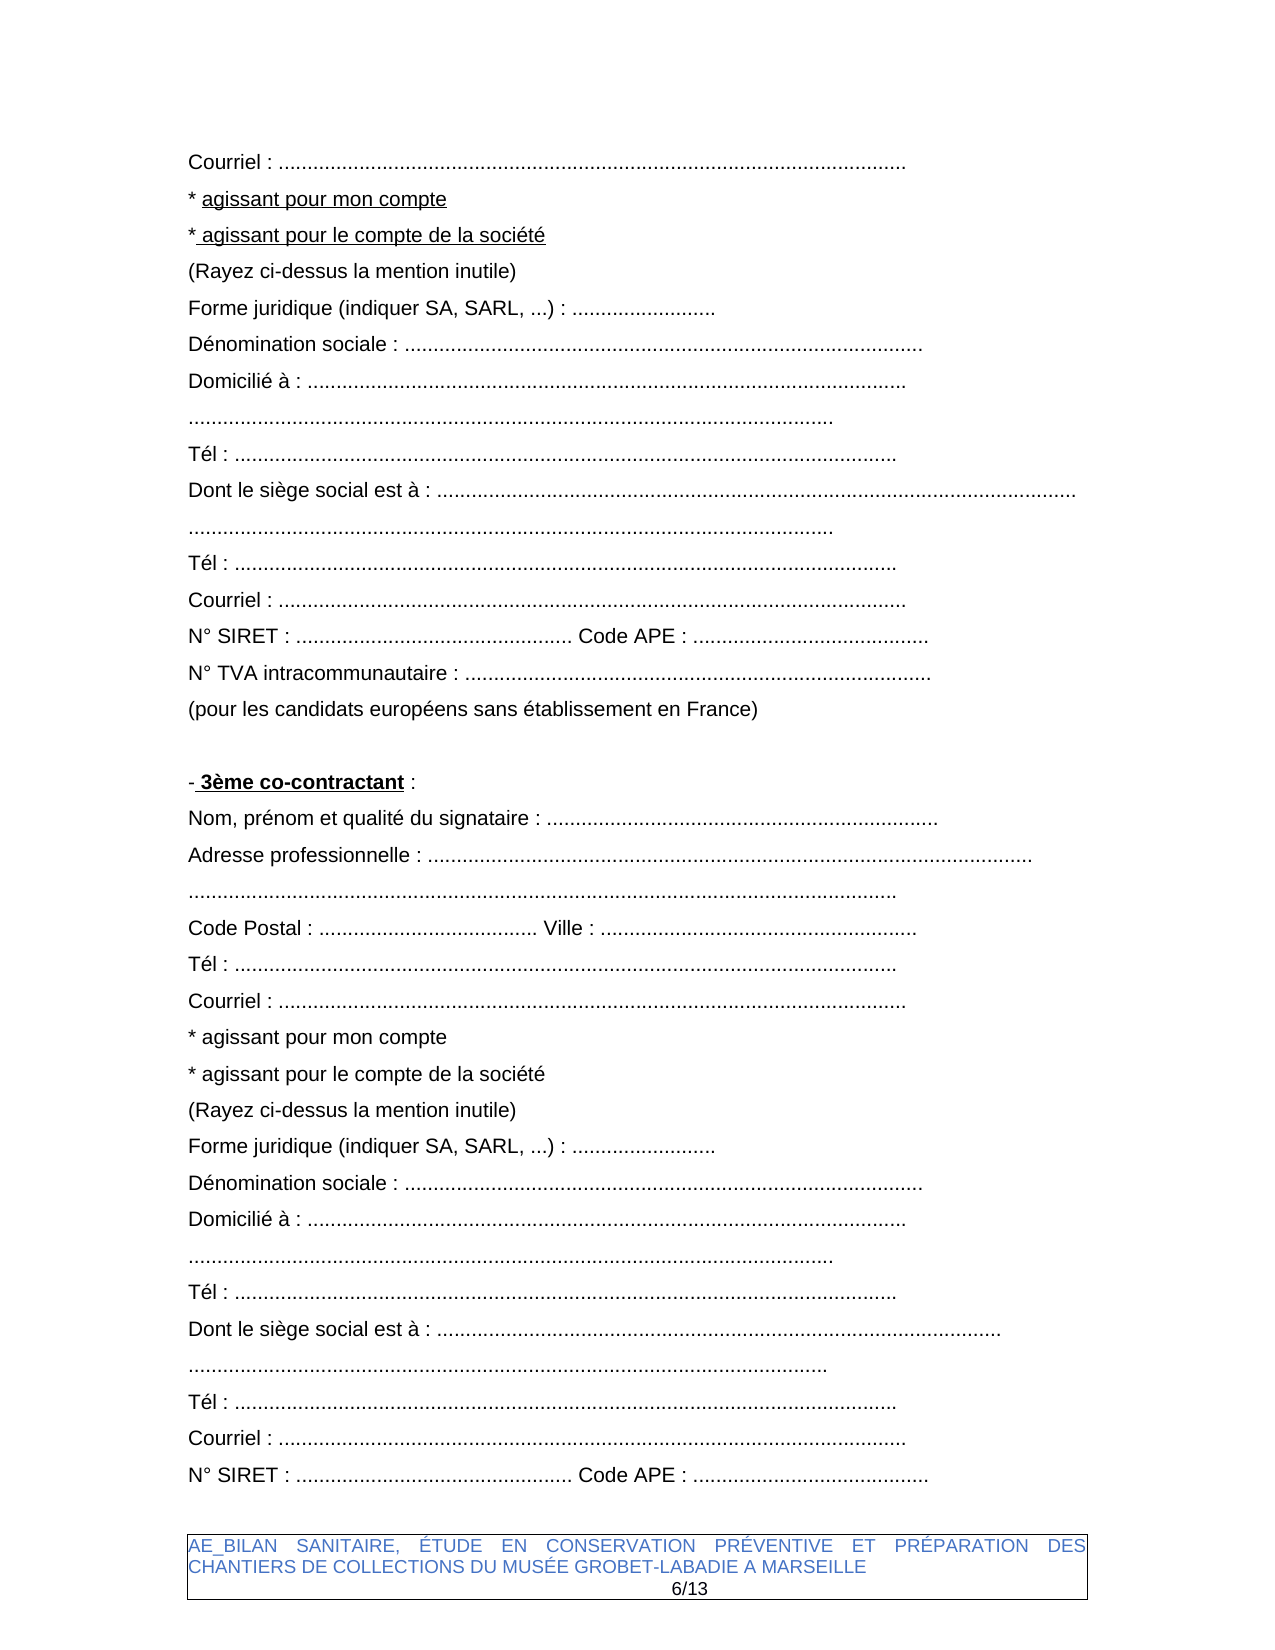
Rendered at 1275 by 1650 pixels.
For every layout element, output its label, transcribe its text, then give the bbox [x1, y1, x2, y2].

text Adresse professionnelle : ......................................................................................................... [188, 843, 1087, 867]
text ................................................................................................................ [188, 514, 1087, 538]
text Courriel : ............................................................................................................. [188, 1426, 1087, 1450]
text Domicilié à : ........................................................................................................ [188, 1207, 1087, 1231]
text N° TVA intracommunautaire : ................................................................................. [188, 660, 1087, 684]
text ................................................................................................................ [188, 1244, 1087, 1268]
text Tél : ................................................................................................................... [188, 551, 1087, 575]
text Domicilié à : ........................................................................................................ [188, 369, 1087, 393]
text Dont le siège social est à : .................................................................................................. [188, 1317, 1087, 1341]
text (Rayez ci-dessus la mention inutile) [188, 259, 1087, 283]
text Tél : ................................................................................................................... [188, 1280, 1087, 1304]
text Code Postal : ...................................... Ville : ....................................................... [188, 916, 1087, 939]
text Courriel : ............................................................................................................. [188, 150, 1087, 174]
text Courriel : ............................................................................................................. [188, 587, 1087, 611]
text Dénomination sociale : .......................................................................................... [188, 1171, 1087, 1195]
text * agissant pour mon compte [188, 186, 1087, 210]
text * agissant pour le compte de la société [188, 223, 1087, 247]
text Dont le siège social est à : ............................................................................................................... [188, 478, 1087, 502]
text Tél : ................................................................................................................... [188, 952, 1087, 976]
text Tél : ................................................................................................................... [188, 442, 1087, 466]
text Tél : ................................................................................................................... [188, 1389, 1087, 1413]
text Courriel : ............................................................................................................. [188, 988, 1087, 1012]
text Forme juridique (indiquer SA, SARL, ...) : ......................... [188, 1134, 1087, 1158]
text Forme juridique (indiquer SA, SARL, ...) : ......................... [188, 296, 1087, 320]
text ............................................................................................................... [188, 1353, 1087, 1377]
text (pour les candidats européens sans établissement en France) [188, 697, 1087, 721]
text Nom, prénom et qualité du signataire : .................................................................... [188, 806, 1087, 830]
text ........................................................................................................................... [188, 879, 1087, 903]
text ................................................................................................................ [188, 405, 1087, 429]
text Dénomination sociale : .......................................................................................... [188, 332, 1087, 356]
text (Rayez ci-dessus la mention inutile) [188, 1098, 1087, 1122]
text N° SIRET : ................................................ Code APE : ......................................... [188, 624, 1087, 648]
text * agissant pour le compte de la société [188, 1061, 1087, 1085]
text * agissant pour mon compte [188, 1025, 1087, 1049]
text - 3ème co-contractant : [188, 770, 1087, 794]
text N° SIRET : ................................................ Code APE : ......................................... [188, 1462, 1087, 1486]
